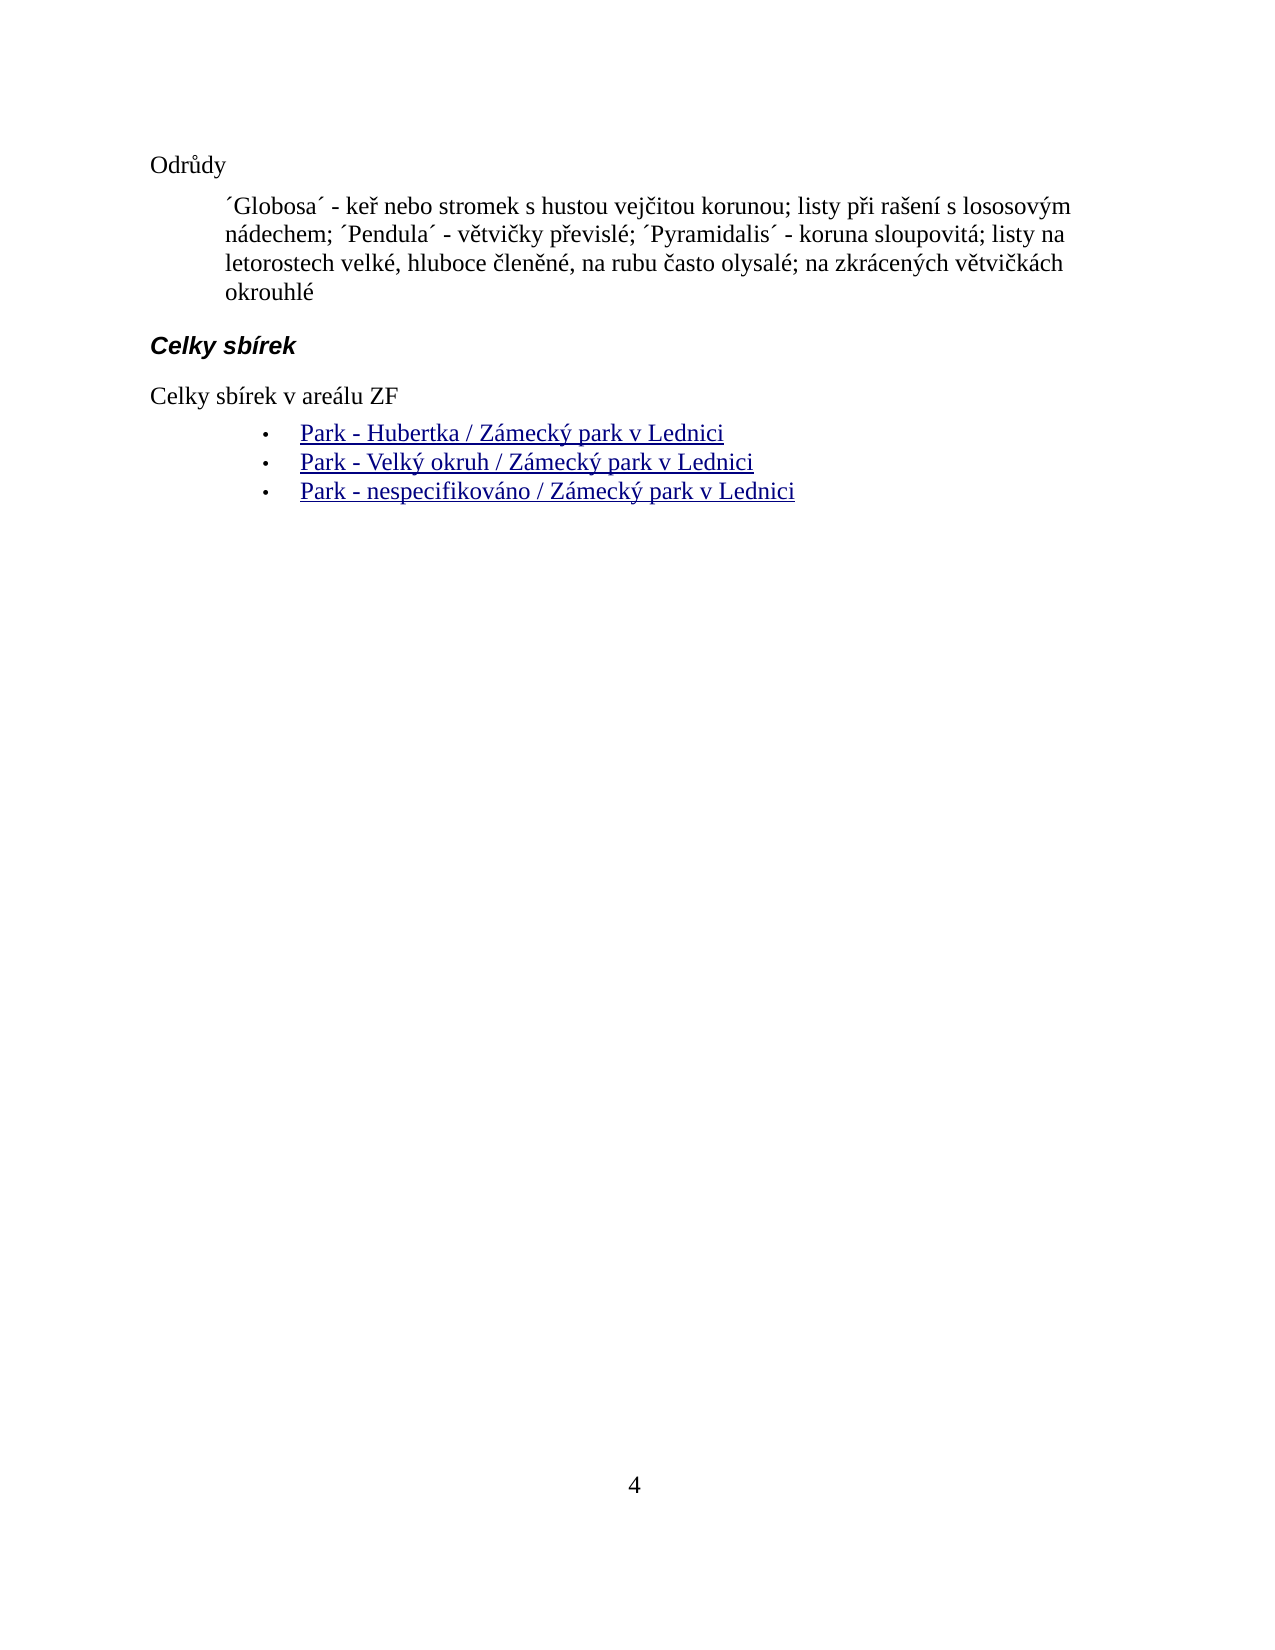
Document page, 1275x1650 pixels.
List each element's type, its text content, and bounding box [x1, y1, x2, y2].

list Park - Velký okruh / Zámecký park v Lednici [262, 447, 1125, 476]
list Park - nespecifikováno / Zámecký park v Lednici [262, 476, 1125, 505]
text Odrůdy [150, 150, 1125, 179]
subtitle Celky sbírek [150, 331, 1125, 359]
text ´Globosa´ - keř nebo stromek s hustou vejčitou korunou; listy při rašení s lososovým nádechem; ´Pendula´ - větvičky převislé; ´Pyramidalis´ - koruna sloupovitá; listy na letorostech velké, hluboce členěné, na rubu často olysalé; na zkrácených větvičkách okrouhlé [225, 191, 1125, 306]
text Celky sbírek v areálu ZF [150, 381, 1125, 409]
list Park - Hubertka / Zámecký park v Lednici [262, 418, 1125, 447]
